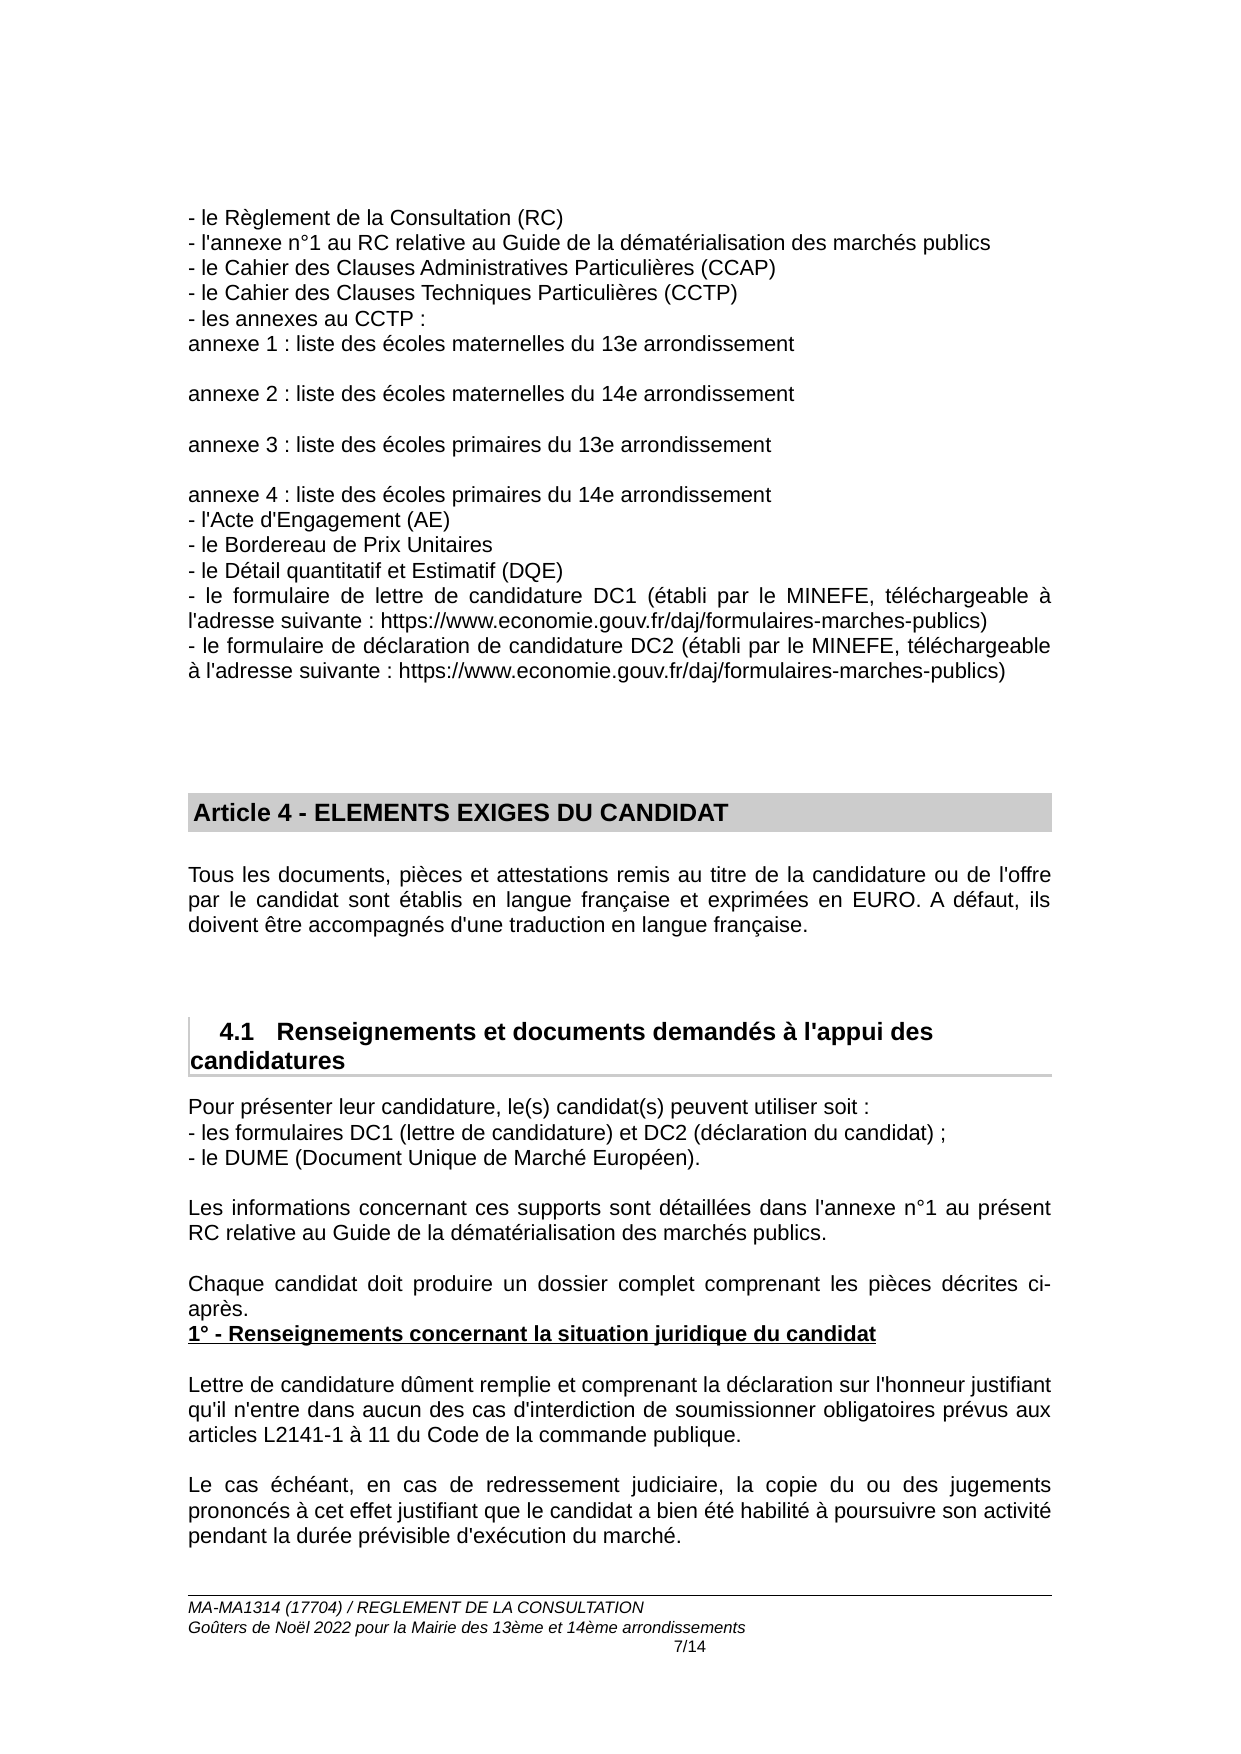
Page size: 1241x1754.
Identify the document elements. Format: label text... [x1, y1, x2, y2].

text - le DUME (Document Unique de Marché Européen). [188, 1145, 1052, 1170]
text - les formulaires DC1 (lettre de candidature) et DC2 (déclaration du candidat) ; [188, 1119, 1052, 1145]
text Les informations concernant ces supports sont détaillées dans l'annexe n°1 au présent RC relative au Guide de la dématérialisation des marchés publics. [188, 1195, 1052, 1246]
text annexe 4 : liste des écoles primaires du 14e arrondissement [188, 482, 1052, 507]
text 1° - Renseignements concernant la situation juridique du candidat [188, 1321, 1052, 1346]
text annexe 1 : liste des écoles maternelles du 13e arrondissement [188, 331, 1052, 356]
text Lettre de candidature dûment remplie et comprenant la déclaration sur l'honneur justifiant qu'il n'entre dans aucun des cas d'interdiction de soumissionner obligatoires prévus aux articles L2141-1 à 11 du Code de la commande publique. [188, 1372, 1052, 1447]
text - le Règlement de la Consultation (RC) [188, 204, 1052, 230]
text - le Cahier des Clauses Techniques Particulières (CCTP) [188, 280, 1052, 305]
text Chaque candidat doit produire un dossier complet comprenant les pièces décrites ci-après. [188, 1271, 1052, 1321]
text Pour présenter leur candidature, le(s) candidat(s) peuvent utiliser soit : [188, 1094, 1052, 1119]
text - le Cahier des Clauses Administratives Particulières (CCAP) [188, 255, 1052, 280]
text - le Bordereau de Prix Unitaires [188, 532, 1052, 557]
text - le formulaire de lettre de candidature DC1 (établi par le MINEFE, téléchargeable à l'adresse suivante : https://www.economie.gouv.fr/daj/formulaires-marches-publics) [188, 583, 1052, 633]
subtitle ELEMENTS EXIGES DU CANDIDAT [190, 795, 1050, 830]
text annexe 3 : liste des écoles primaires du 13e arrondissement [188, 431, 1052, 457]
text Le cas échéant, en cas de redressement judiciaire, la copie du ou des jugements prononcés à cet effet justifiant que le candidat a bien été habilité à poursuivre son activité pendant la durée prévisible d'exécution du marché. [188, 1472, 1052, 1548]
subtitle Renseignements et documents demandés à l'appui des candidatures [190, 1017, 1052, 1074]
text - le Détail quantitatif et Estimatif (DQE) [188, 557, 1052, 583]
text annexe 2 : liste des écoles maternelles du 14e arrondissement [188, 381, 1052, 406]
text - l'Acte d'Engagement (AE) [188, 507, 1052, 532]
text - l'annexe n°1 au RC relative au Guide de la dématérialisation des marchés publics [188, 230, 1052, 255]
text - les annexes au CCTP : [188, 305, 1052, 331]
text - le formulaire de déclaration de candidature DC2 (établi par le MINEFE, téléchargeable à l'adresse suivante : https://www.economie.gouv.fr/daj/formulaires-marches-publics) [188, 633, 1052, 683]
text Tous les documents, pièces et attestations remis au titre de la candidature ou de l'offre par le candidat sont établis en langue française et exprimées en EURO. A défaut, ils doivent être accompagnés d'une traduction en langue française. [188, 861, 1052, 937]
